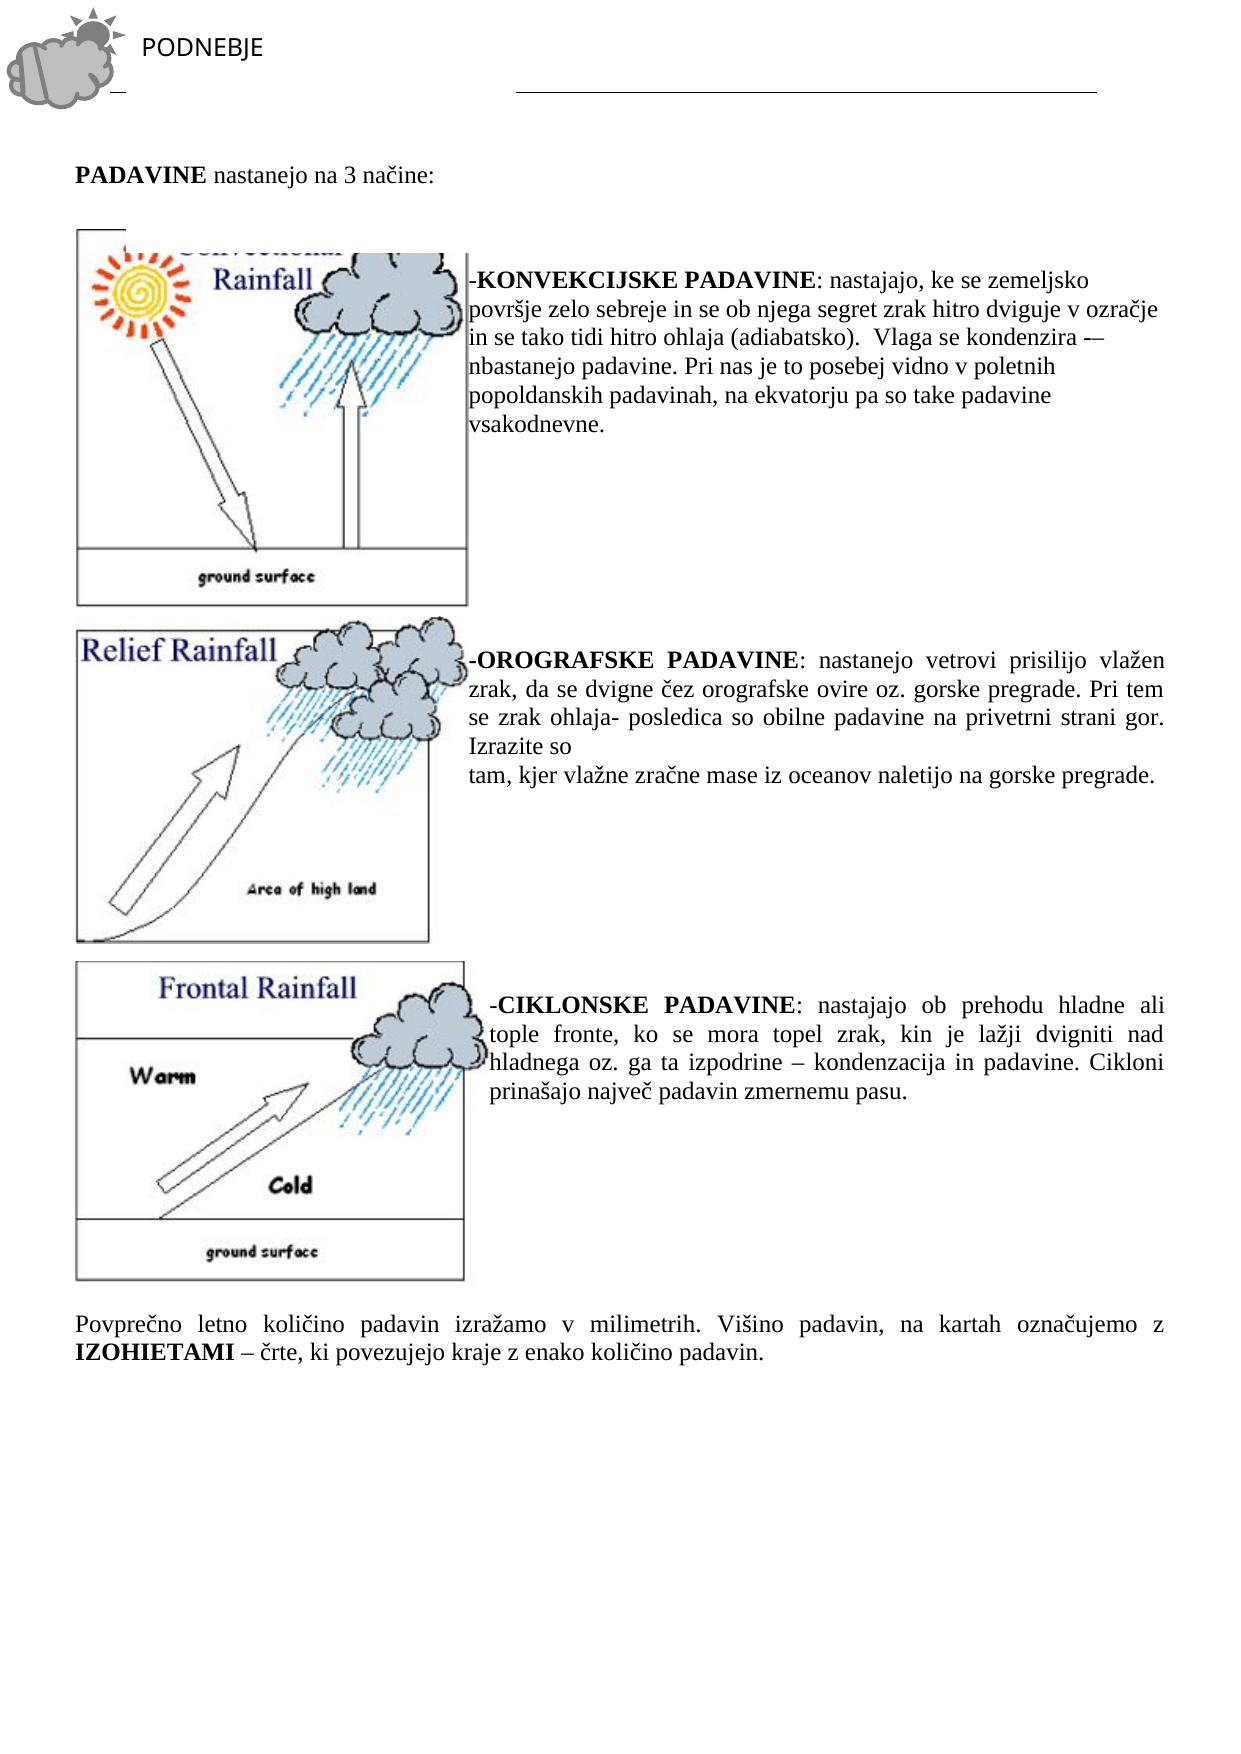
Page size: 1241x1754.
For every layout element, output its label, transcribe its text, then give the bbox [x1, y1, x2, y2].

picture [75, 437, 469, 608]
text -OROGRAFSKE PADAVINE: nastanejo vetrovi prisilijo vlažen zrak, da se dvigne čez orografske ovire oz. gorske pregrade. Pri tem se zrak ohlaja- posledica so obilne padavine na privetrni strani gor. Izrazite so [75, 645, 1165, 760]
picture [75, 789, 469, 944]
text -CIKLONSKE PADAVINE: nastajajo ob prehodu hladne ali tople fronte, ko se mora topel zrak, kin je lažji dvigniti nad hladnega oz. ga ta izpodrine – kondenzacija in padavine. Cikloni prinašajo največ padavin zmernemu pasu. [75, 990, 1165, 1105]
text Povprečno letno količino padavin izražamo v milimetrih. Višino padavin, na kartah označujemo z IZOHIETAMI – črte, ki povezujejo kraje z enako količino padavin. [75, 1309, 1165, 1366]
picture [75, 229, 469, 265]
text PADAVINE nastanejo na 3 načine: [75, 160, 1165, 189]
picture [75, 1105, 490, 1283]
picture [75, 961, 490, 990]
picture [75, 616, 469, 645]
text -KONVEKCIJSKE PADAVINE: nastajajo, ke se zemeljsko površje zelo sebreje in se ob njega segret zrak hitro dviguje v ozračje in se tako tidi hitro ohlaja (adiabatsko). Vlaga se kondenzira -–nbastanejo padavine. Pri nas je to posebej vidno v poletnih popoldanskih padavinah, na ekvatorju pa so take padavine vsakodnevne. [75, 265, 1165, 437]
text tam, kjer vlažne zračne mase iz oceanov naletijo na gorske pregrade. [75, 760, 1165, 789]
